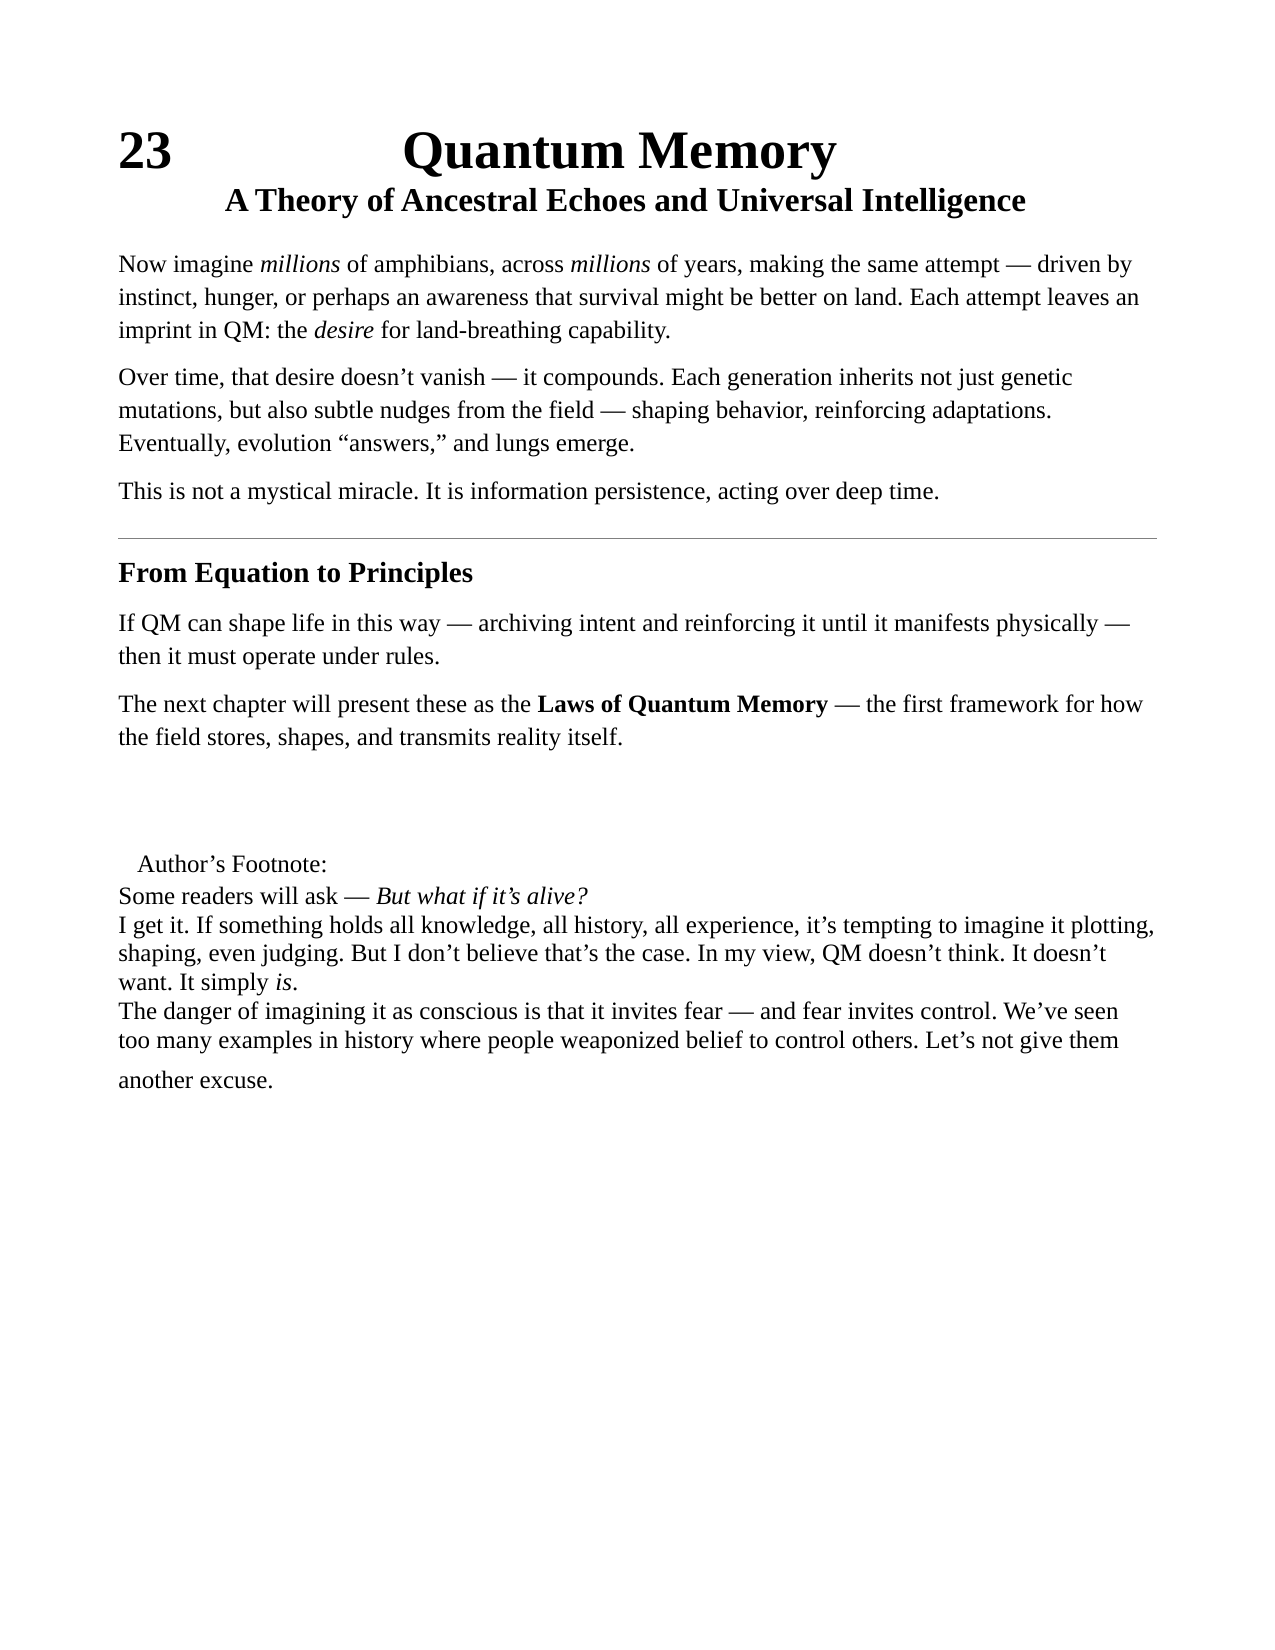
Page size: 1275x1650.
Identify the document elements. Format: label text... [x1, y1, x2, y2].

text Over time, that desire doesn’t vanish — it compounds. Each generation inherits not just genetic mutations, but also subtle nudges from the field — shaping behavior, reinforcing adaptations. Eventually, evolution “answers,” and lungs emerge. [118, 362, 1157, 457]
subtitle Author’s Footnote: Some readers will ask — But what if it’s alive? I get it. If something holds all knowledge, all history, all experience, it’s tempting to imagine it plotting, shaping, even judging. But I don’t believe that’s the case. In my view, QM doesn’t think. It doesn’t want. It simply is. The danger of imagining it as conscious is that it invites fear — and fear invites control. We’ve seen too many examples in history where people weaponized belief to control others. Let’s not give them another excuse. [118, 838, 1157, 1097]
text If QM can shape life in this way — archiving intent and reinforcing it until it manifests physically — then it must operate under rules. [118, 608, 1157, 670]
text The next chapter will present these as the Laws of Quantum Memory — the first framework for how the field stores, shapes, and transmits reality itself. [118, 689, 1157, 751]
text Now imagine millions of amphibians, across millions of years, making the same attempt — driven by instinct, hunger, or perhaps an awareness that survival might be better on land. Each attempt leaves an imprint in QM: the desire for land-breathing capability. [118, 249, 1157, 343]
text This is not a mystical miracle. It is information persistence, acting over deep time. [118, 476, 1157, 505]
subtitle From Equation to Principles [118, 555, 1157, 589]
